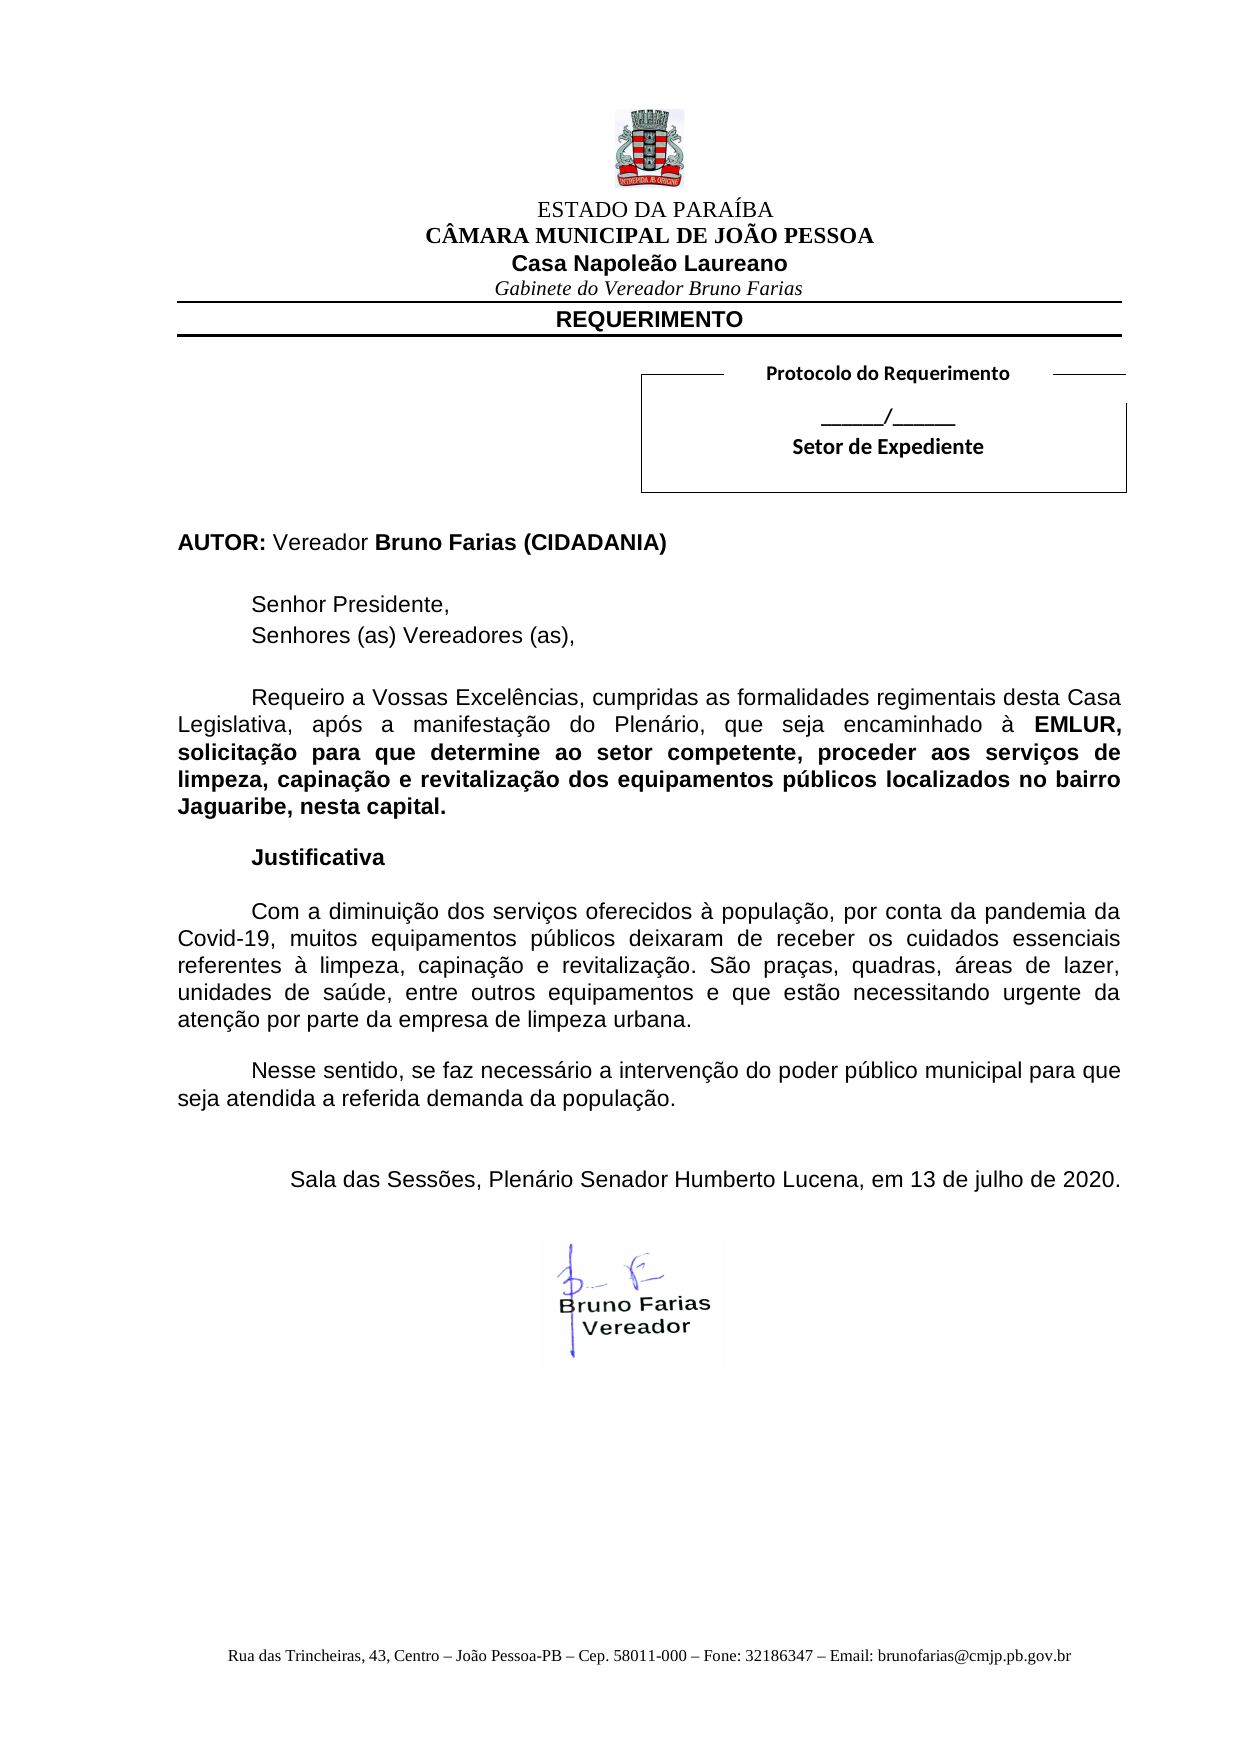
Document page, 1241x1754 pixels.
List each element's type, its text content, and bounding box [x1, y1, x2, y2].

text Senhor Presidente, [177, 590, 1122, 617]
text Senhores (as) Vereadores (as), [177, 621, 1122, 648]
table_cell [642, 461, 723, 492]
table_header Protocolo do Requerimento [724, 343, 1053, 403]
table_cell [1053, 374, 1127, 403]
table_cell [642, 403, 723, 432]
text Nesse sentido, se faz necessário a intervenção do poder público municipal para que seja atendida a referida demanda da população. [177, 1057, 1122, 1111]
text Requeiro a Vossas Excelências, cumpridas as formalidades regimentais desta Casa Legislativa, após a manifestação do Plenário, que seja encaminhado à EMLUR, solicitação para que determine ao setor competente, proceder aos serviços de limpeza, capinação e revitalização dos equipamentos públicos localizados no bairro Jaguaribe, nesta capital. [177, 684, 1122, 819]
table_cell [724, 461, 1053, 492]
table_cell [642, 375, 723, 403]
table_cell Setor de Expediente [724, 432, 1053, 461]
table_cell [1053, 461, 1126, 492]
table_cell [1053, 403, 1126, 432]
picture [538, 1238, 727, 1369]
table_cell [642, 432, 723, 461]
text AUTOR: Vereador Bruno Farias (CIDADANIA) [177, 528, 1122, 555]
text Com a diminuição dos serviços oferecidos à população, por conta da pandemia da Covid-19, muitos equipamentos públicos deixaram de receber os cuidados essenciais referentes à limpeza, capinação e revitalização. São praças, quadras, áreas de lazer, unidades de saúde, entre outros equipamentos e que estão necessitando urgente da atenção por parte da empresa de limpeza urbana. [177, 897, 1122, 1033]
text Justificativa [177, 843, 1122, 870]
text Sala das Sessões, Plenário Senador Humberto Lucena, em 13 de julho de 2020. [177, 1165, 1122, 1192]
text REQUERIMENTO [177, 303, 1122, 334]
table_cell ______/______ [724, 403, 1053, 432]
table_cell [1053, 432, 1126, 461]
table_header [641, 343, 723, 374]
table_header [1053, 343, 1127, 374]
